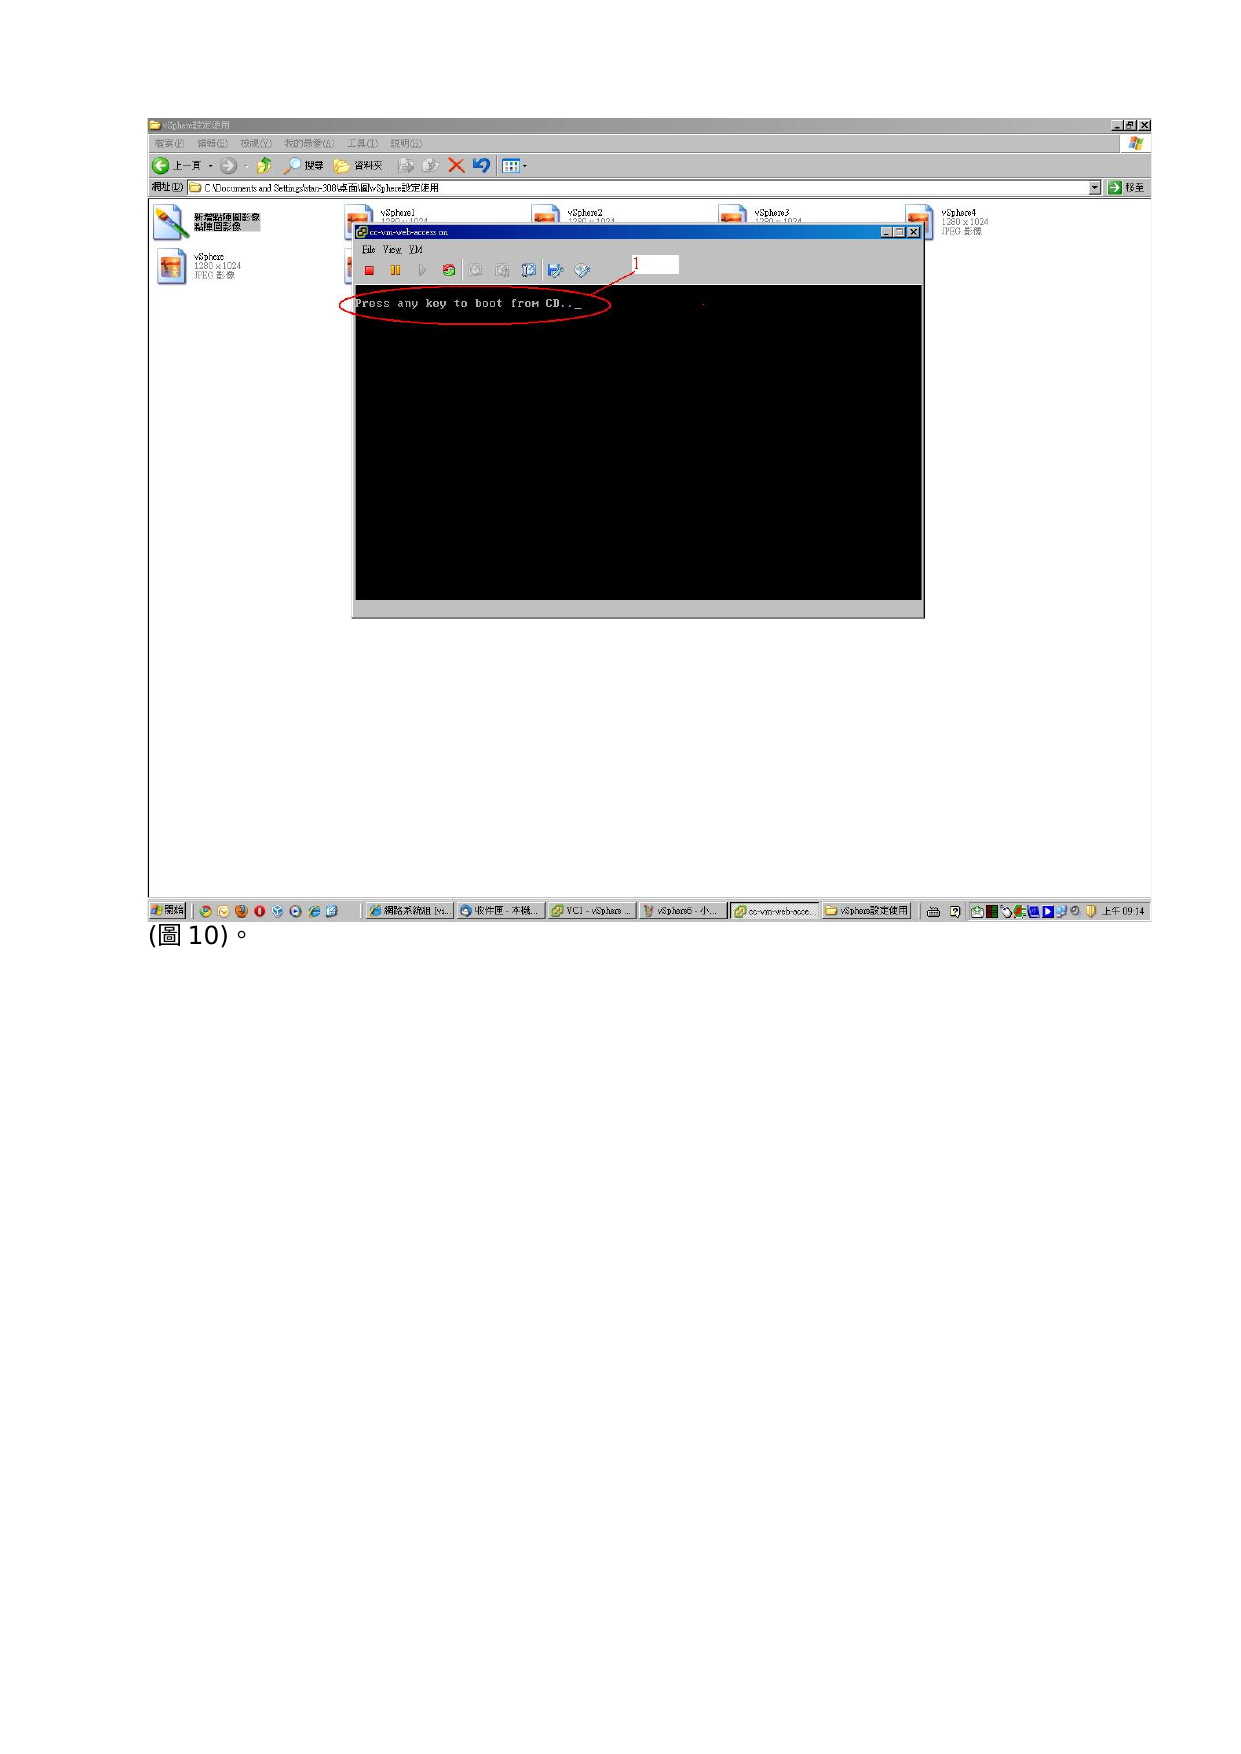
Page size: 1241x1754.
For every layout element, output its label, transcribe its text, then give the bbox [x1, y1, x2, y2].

picture [147, 118, 1152, 922]
list (圖10)。 [118, 118, 1122, 979]
